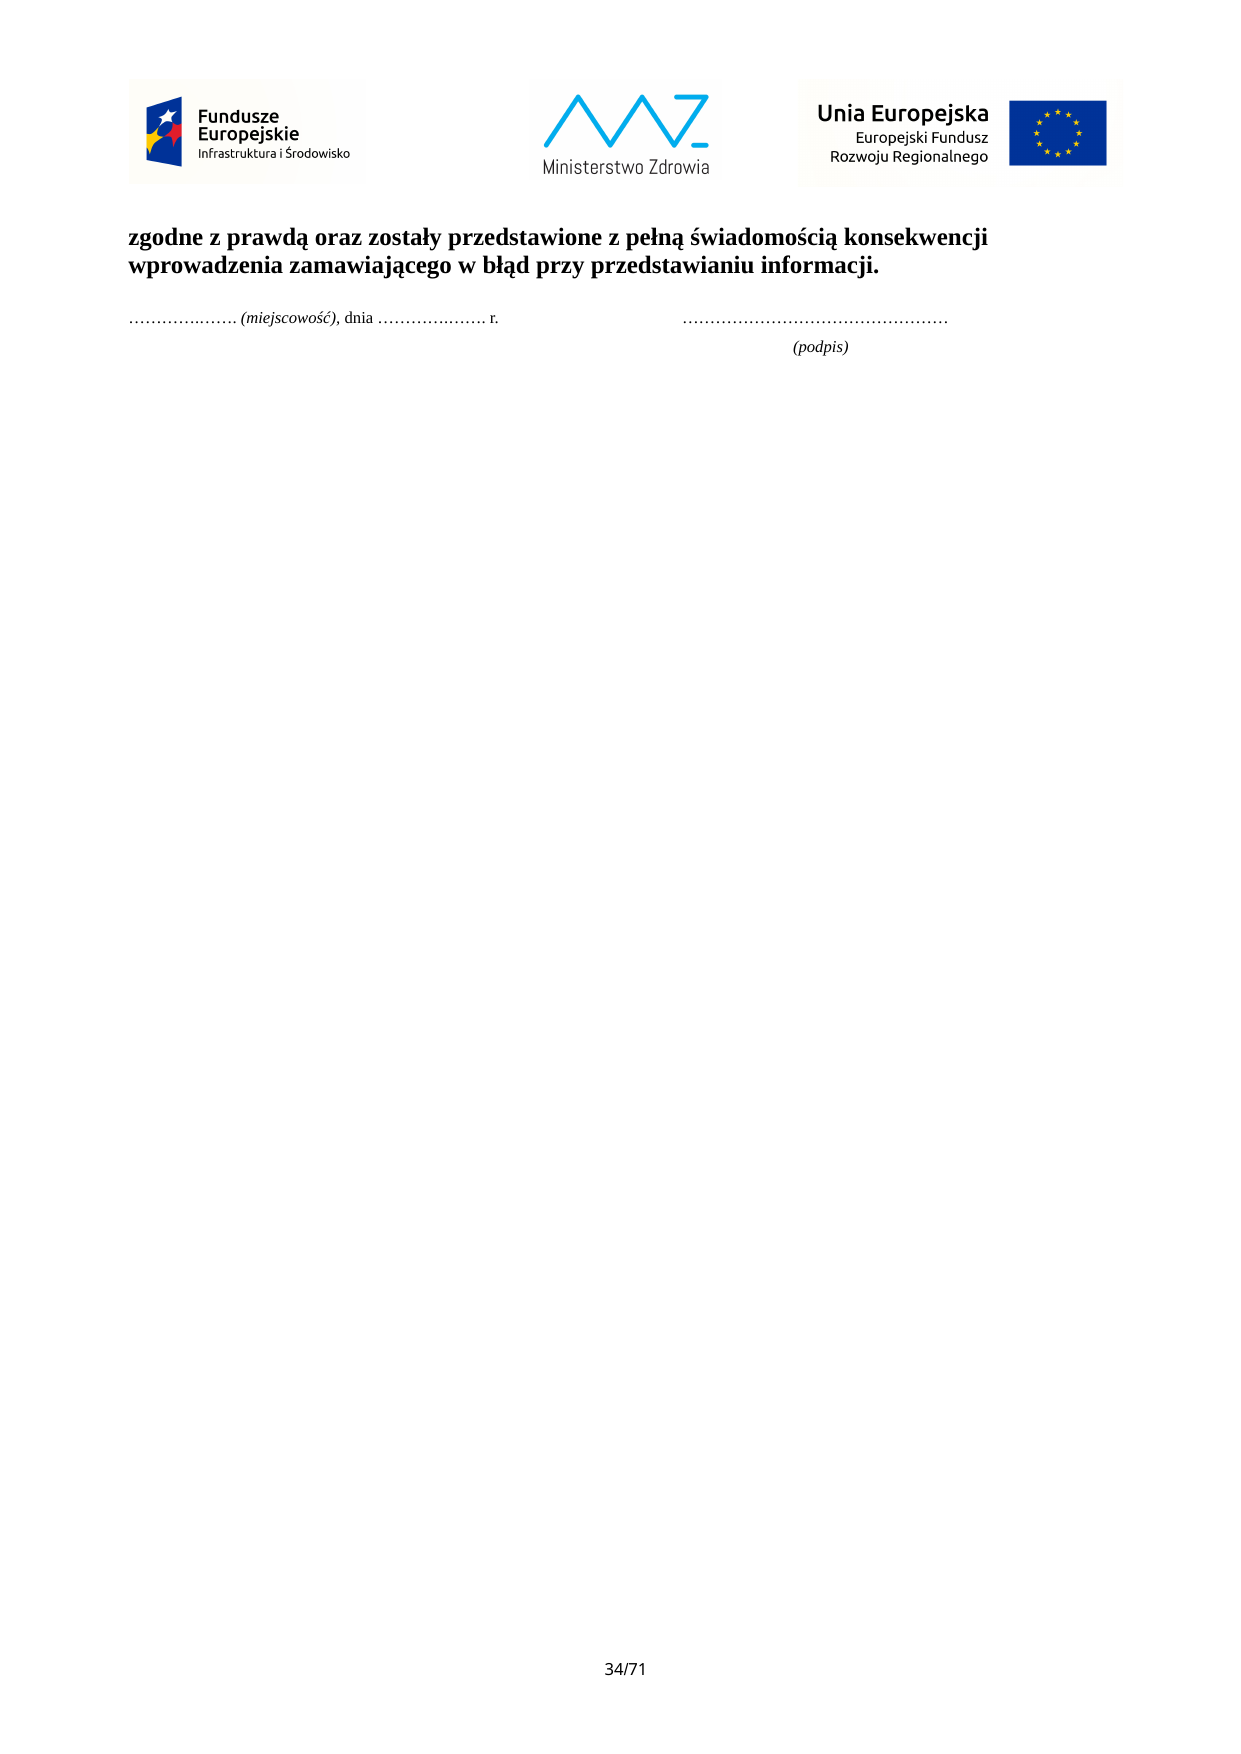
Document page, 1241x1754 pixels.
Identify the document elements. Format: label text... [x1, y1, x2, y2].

picture [129, 79, 367, 184]
text ………….……. (miejscowość), dnia ………….……. r. ………………………………………… [128, 308, 1123, 327]
picture [529, 79, 723, 180]
text zgodne z prawdą oraz zostały przedstawione z pełną świadomością konsekwencji wprowadzenia zamawiającego w błąd przy przedstawianiu informacji. [128, 222, 1123, 279]
text (podpis) [128, 337, 1123, 356]
picture [797, 79, 1124, 187]
